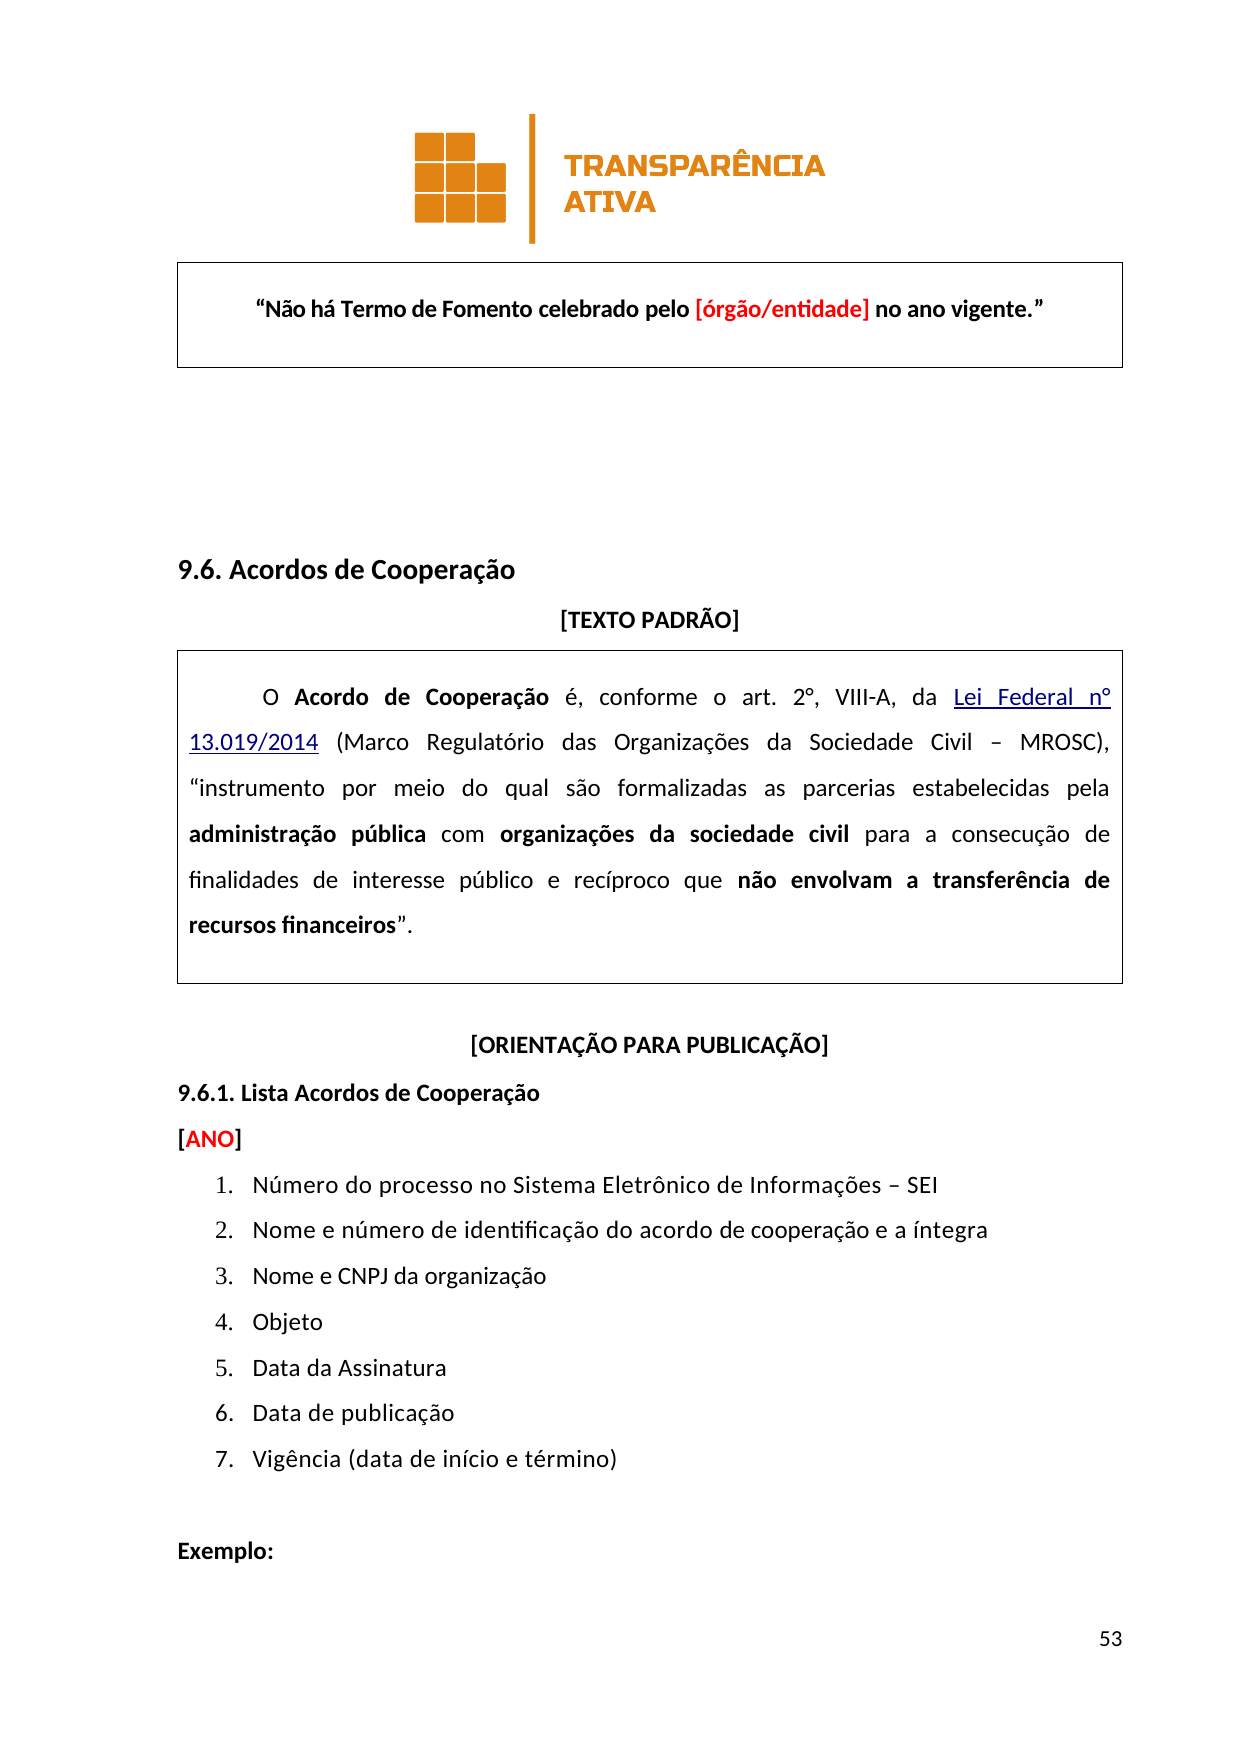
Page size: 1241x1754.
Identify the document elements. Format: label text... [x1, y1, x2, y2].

list Data de publicação [1024, 1398, 1039, 1428]
text [TEXTO PADRÃO] [177, 604, 1122, 635]
list Data da Assinatura [746, 1352, 759, 1382]
text Exemplo: [821, 1535, 844, 1565]
list Vigência (data de início e término) [373, 1443, 435, 1474]
list Data da Assinatura [761, 1352, 794, 1382]
list [436, 1306, 744, 1337]
list Data de publicação [373, 1398, 435, 1428]
list [362, 1306, 371, 1337]
list Data da Assinatura [436, 1352, 497, 1382]
list Data da Assinatura [373, 1352, 434, 1382]
list Data de publicação [1108, 1398, 1122, 1428]
list [373, 1306, 435, 1337]
text Exemplo: [305, 1535, 581, 1565]
list Nome e número de identificação do acordo de cooperação e a íntegra [215, 1215, 1122, 1245]
list Data da Assinatura [870, 1352, 976, 1382]
list Vigência (data de início e término) [652, 1443, 744, 1474]
list Data de publicação [225, 1398, 286, 1428]
list Objeto [215, 1306, 360, 1337]
list Nome e CNPJ da organização [215, 1260, 1122, 1291]
list Data da Assinatura [288, 1352, 360, 1382]
text [ORIENTAÇÃO PARA PUBLICAÇÃO] [177, 1029, 1122, 1060]
text Exemplo: [583, 1535, 761, 1565]
text Exemplo: [225, 1535, 277, 1565]
list Data da Assinatura [978, 1352, 1107, 1382]
text 9.6. Acordos de Cooperação [177, 551, 1122, 587]
list Data da Assinatura [794, 1352, 870, 1378]
text Exemplo: [279, 1535, 303, 1565]
table_header O Acordo de Cooperação é, conforme o art. 2°, VIII-A, da Lei Federal n° 13.019/2014 (Marco Regulatório das Organizações da Sociedade Civil – MROSC), “instrumento por meio do qual são formalizadas as parcerias estabelecidas pela administração pública com organizações da sociedade civil para a consecução de finalidades de interesse público e recíproco que não envolvam a transferência de recursos financeiros”. [178, 651, 1122, 983]
text Exemplo: [959, 1535, 974, 1565]
text Exemplo: [763, 1535, 788, 1565]
list Vigência (data de início e término) [567, 1443, 651, 1474]
list Data de publicação [436, 1398, 497, 1428]
list Data de publicação [288, 1398, 360, 1428]
list [978, 1306, 1028, 1337]
list Número do processo no Sistema Eletrônico de Informações – SEI [215, 1169, 1122, 1199]
text Exemplo: [975, 1549, 1023, 1565]
list Vigência (data de início e término) [847, 1443, 874, 1474]
list Vigência (data de início e término) [975, 1443, 1023, 1465]
text Exemplo: [806, 1535, 820, 1565]
list Vigência (data de início e término) [761, 1443, 785, 1474]
list Data de publicação [882, 1398, 930, 1428]
list Data de publicação [761, 1398, 884, 1428]
list Vigência (data de início e término) [879, 1443, 930, 1474]
list Data de publicação [976, 1419, 1022, 1428]
text Exemplo: [876, 1535, 916, 1559]
list [1030, 1306, 1122, 1337]
list Vigência (data de início e término) [1067, 1443, 1106, 1474]
list Vigência (data de início e término) [499, 1443, 565, 1473]
list [746, 1306, 759, 1337]
list Data de publicação [975, 1402, 1023, 1417]
list Data da Assinatura [500, 1352, 744, 1382]
list Data de publicação [674, 1398, 744, 1428]
text Exemplo: [975, 1535, 1023, 1547]
text Exemplo: [795, 1535, 805, 1565]
text Exemplo: [876, 1535, 930, 1565]
list Vigência (data de início e término) [436, 1443, 497, 1474]
list Data de publicação [746, 1398, 759, 1428]
list [761, 1306, 977, 1337]
list Vigência (data de início e término) [226, 1443, 360, 1474]
text 9.6.1. Lista Acordos de Cooperação [177, 1077, 1122, 1108]
list Data de publicação [786, 1403, 803, 1428]
list Data da Assinatura [1048, 1352, 1122, 1382]
list Data de publicação [499, 1398, 672, 1428]
list Data da Assinatura [215, 1352, 286, 1382]
text [ANO] [177, 1123, 1122, 1154]
text Exemplo: [1024, 1535, 1039, 1565]
text Exemplo: [1068, 1535, 1122, 1565]
list Vigência (data de início e término) [471, 1449, 549, 1474]
table_header “Não há Termo de Fomento celebrado pelo [órgão/entidade] no ano vigente.” [178, 263, 1122, 367]
text Exemplo: [362, 1535, 371, 1553]
text Exemplo: [177, 1535, 223, 1565]
text Exemplo: [860, 1535, 869, 1565]
text Exemplo: [845, 1535, 858, 1565]
list Data de publicação [1068, 1398, 1106, 1428]
list Data de publicação [959, 1398, 974, 1428]
